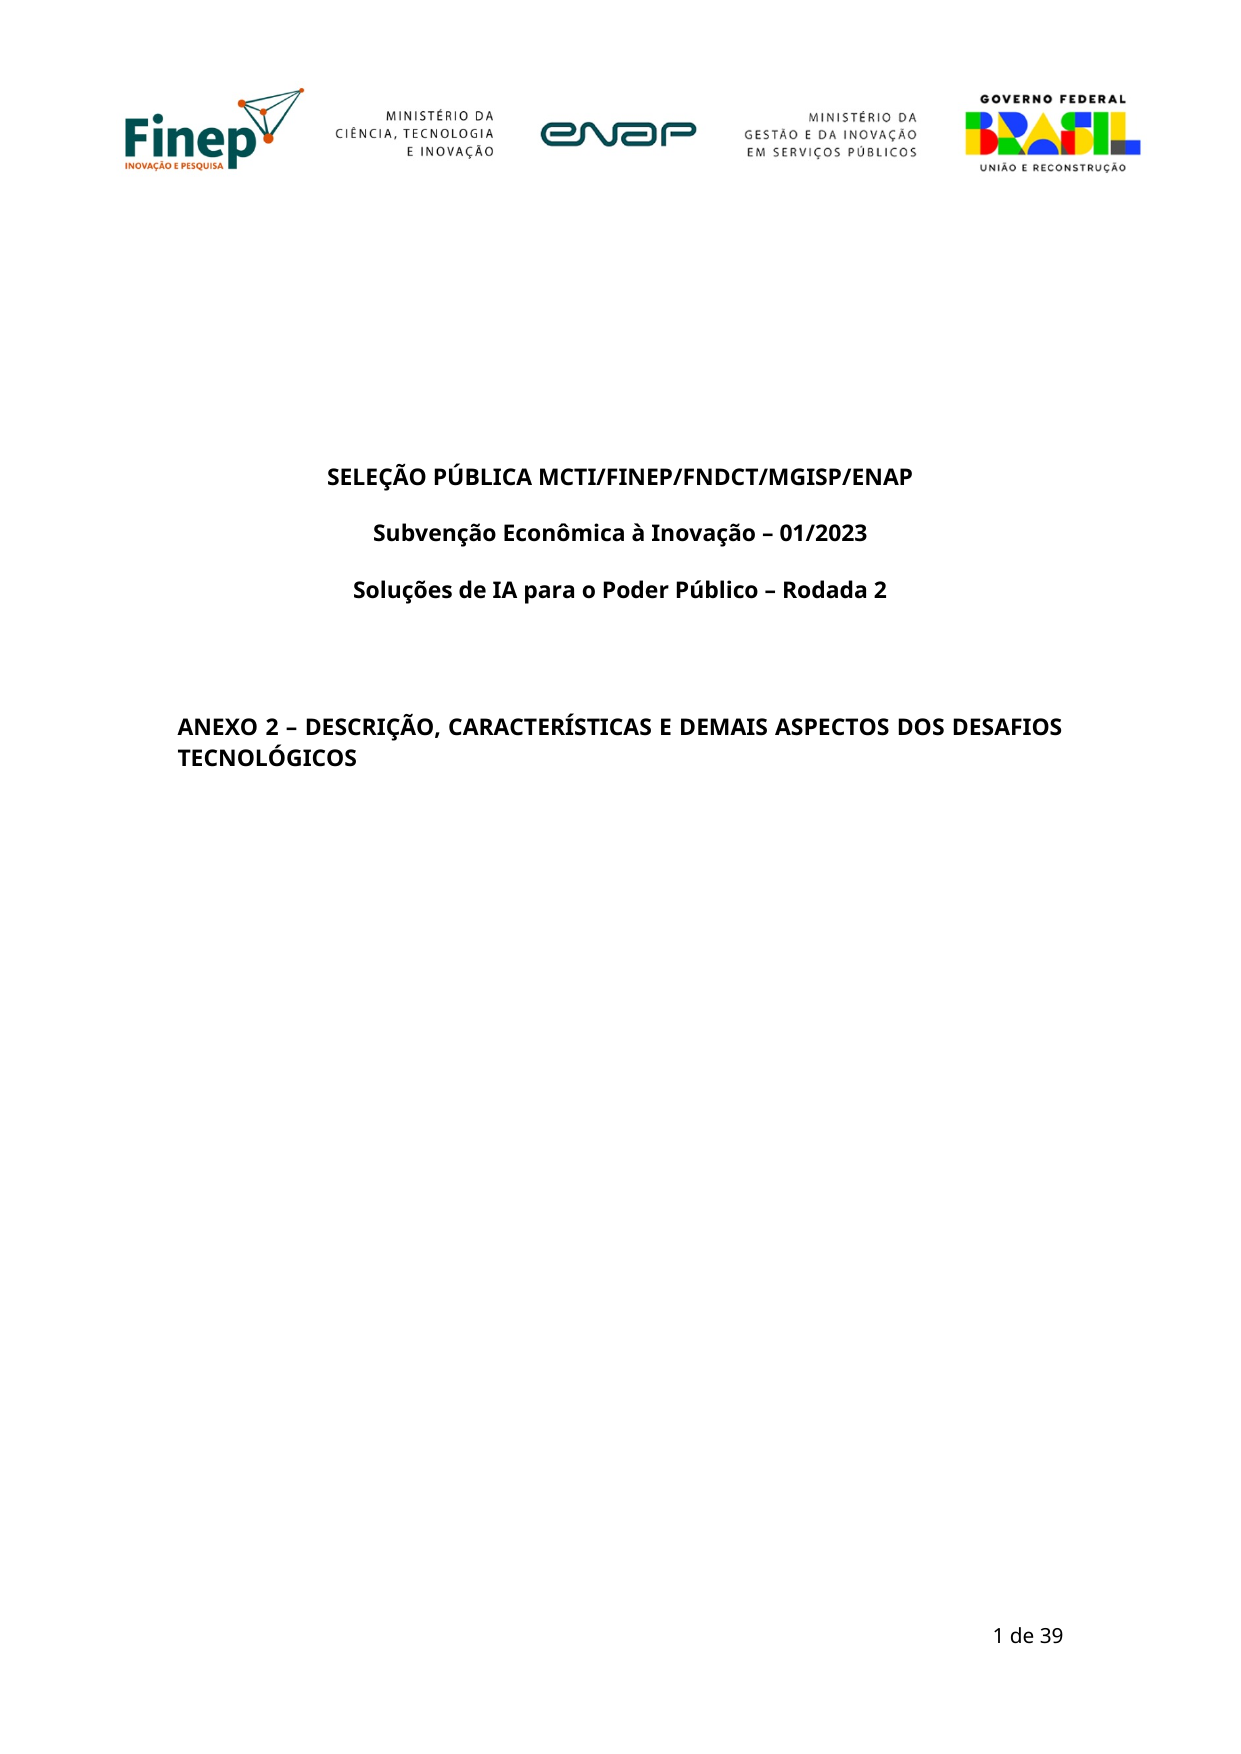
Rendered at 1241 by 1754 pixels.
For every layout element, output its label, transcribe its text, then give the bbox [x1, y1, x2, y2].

text ANEXO 2 – DESCRIÇÃO, CARACTERÍSTICAS E DEMAIS ASPECTOS DOS DESAFIOS TECNOLÓGICOS [177, 711, 1063, 774]
text Soluções de IA para o Poder Público – Rodada 2 [177, 574, 1063, 605]
text Subvenção Econômica à Inovação – 01/2023 [177, 517, 1063, 549]
text SELEÇÃO PÚBLICA MCTI/FINEP/FNDCT/MGISP/ENAP [177, 461, 1063, 492]
